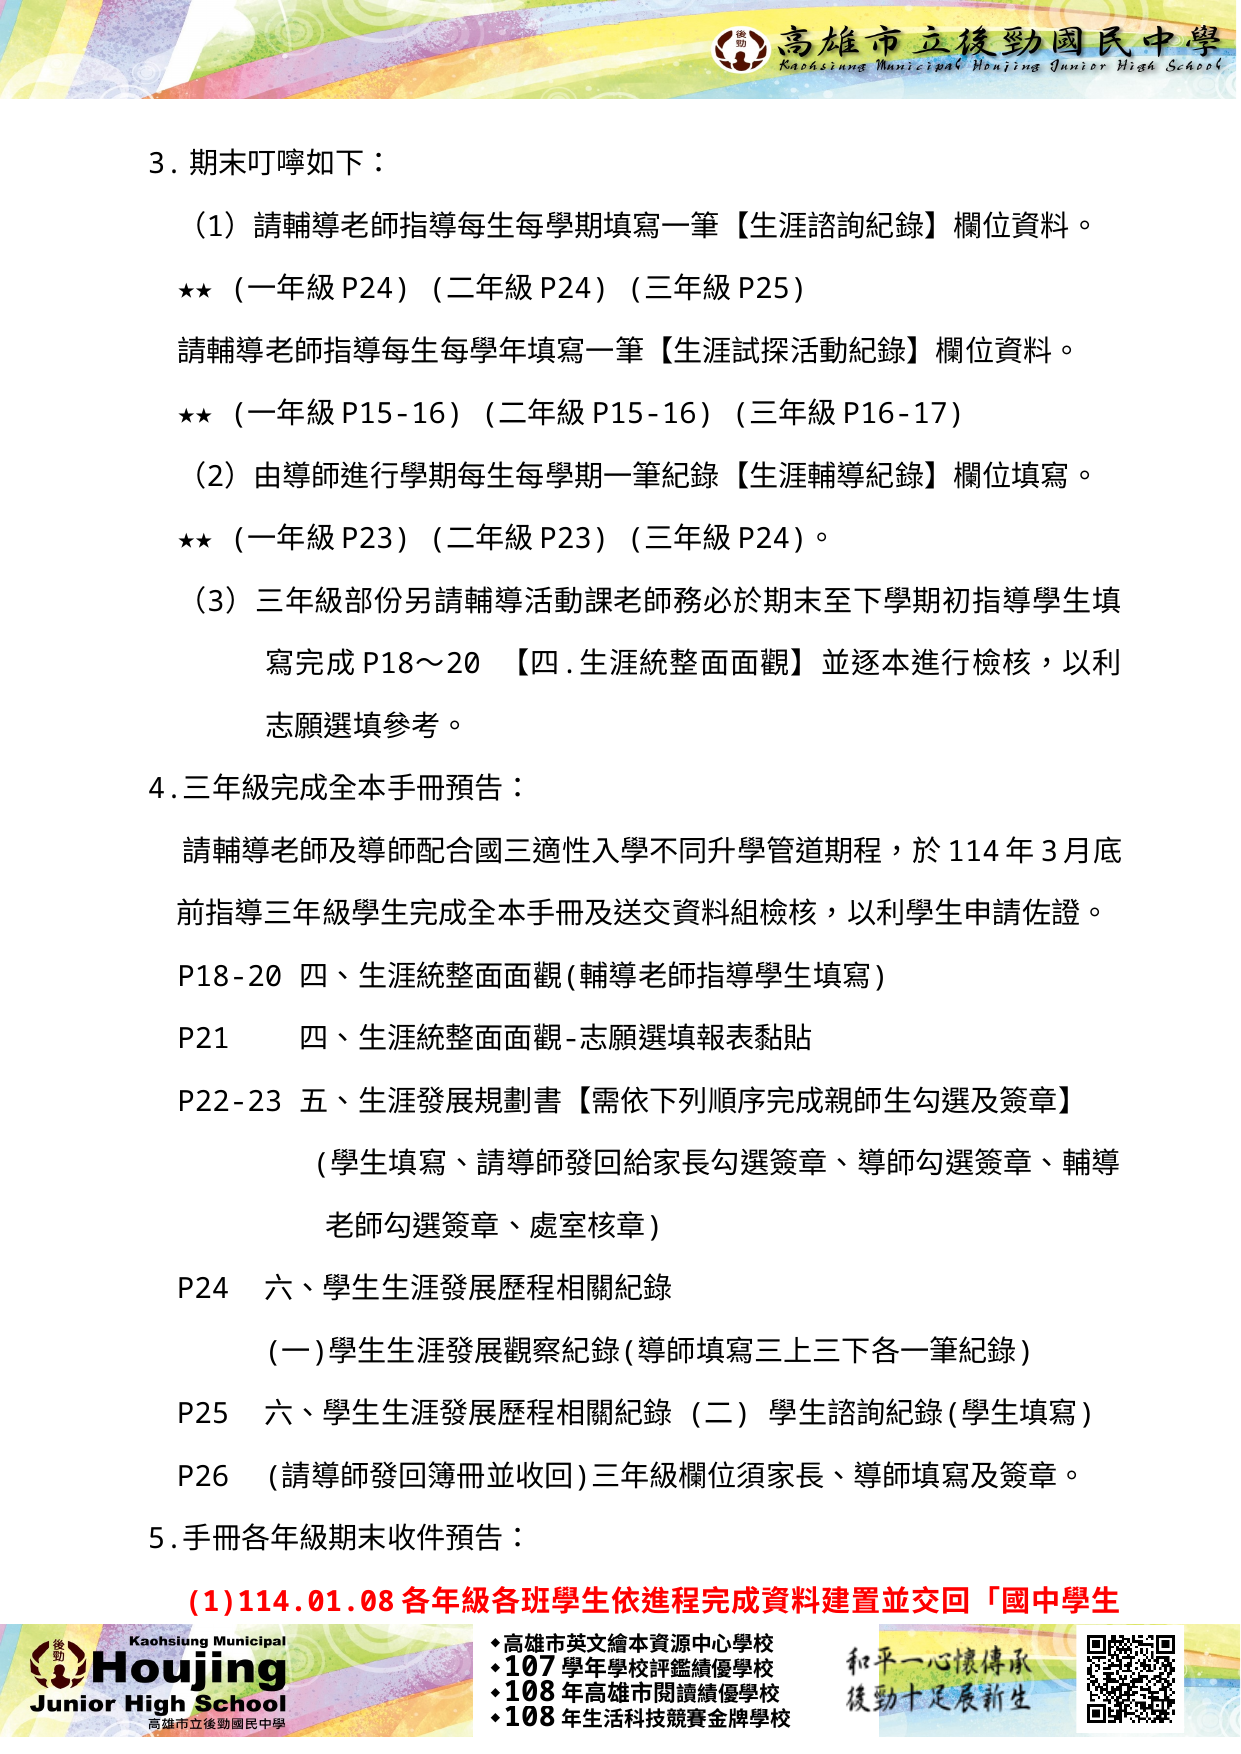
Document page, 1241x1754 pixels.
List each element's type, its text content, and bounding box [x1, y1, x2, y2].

text （2）由導師進行學期每生每學期一筆紀錄【生涯輔導紀錄】欄位填寫。 [177, 432, 1122, 494]
text P25 六、學生生涯發展歷程相關紀錄 (二) 學生諮詢紀錄(學生填寫) [176, 1369, 1122, 1432]
text （1）請輔導老師指導每生每學期填寫一筆【生涯諮詢紀錄】欄位資料。 [177, 182, 1122, 244]
text 3. 期末叮嚀如下： [148, 119, 1122, 182]
text ★★ (一年級P24) (二年級P24) (三年級P25) [177, 244, 1122, 307]
text P21 四、生涯統整面面觀-志願選填報表黏貼 [176, 994, 1122, 1057]
text P24 六、學生生涯發展歷程相關紀錄 [176, 1244, 1122, 1307]
text 請輔導老師及導師配合國三適性入學不同升學管道期程，於114年3月底前指導三年級學生完成全本手冊及送交資料組檢核，以利學生申請佐證。 [148, 807, 1122, 932]
text 4.三年級完成全本手冊預告： [148, 744, 1122, 807]
text （3）三年級部份另請輔導活動課老師務必於期末至下學期初指導學生填寫完成P18～20 【四.生涯統整面面觀】並逐本進行檢核，以利志願選填參考。 [177, 557, 1122, 744]
text 請輔導老師指導每生每學年填寫一筆【生涯試探活動紀錄】欄位資料。 [177, 307, 1122, 369]
text (1)114.01.08各年級各班學生依進程完成資料建置並交回「國中學生 [148, 1557, 1122, 1619]
text (一)學生生涯發展觀察紀錄(導師填寫三上三下各一筆紀錄) [177, 1307, 1122, 1369]
text ★★ (一年級P15-16) (二年級P15-16) (三年級P16-17) [177, 369, 1122, 432]
text 5.手冊各年級期末收件預告： [148, 1494, 1122, 1557]
text P22-23 五、生涯發展規劃書【需依下列順序完成親師生勾選及簽章】 [176, 1057, 1122, 1119]
text (學生填寫、請導師發回給家長勾選簽章、導師勾選簽章、輔導老師勾選簽章、處室核章) [295, 1119, 1122, 1244]
text P26 (請導師發回簿冊並收回)三年級欄位須家長、導師填寫及簽章。 [176, 1432, 1122, 1494]
text ★★ (一年級P23) (二年級P23) (三年級P24)。 [177, 494, 1122, 557]
text P18-20 四、生涯統整面面觀(輔導老師指導學生填寫) [176, 932, 1122, 994]
